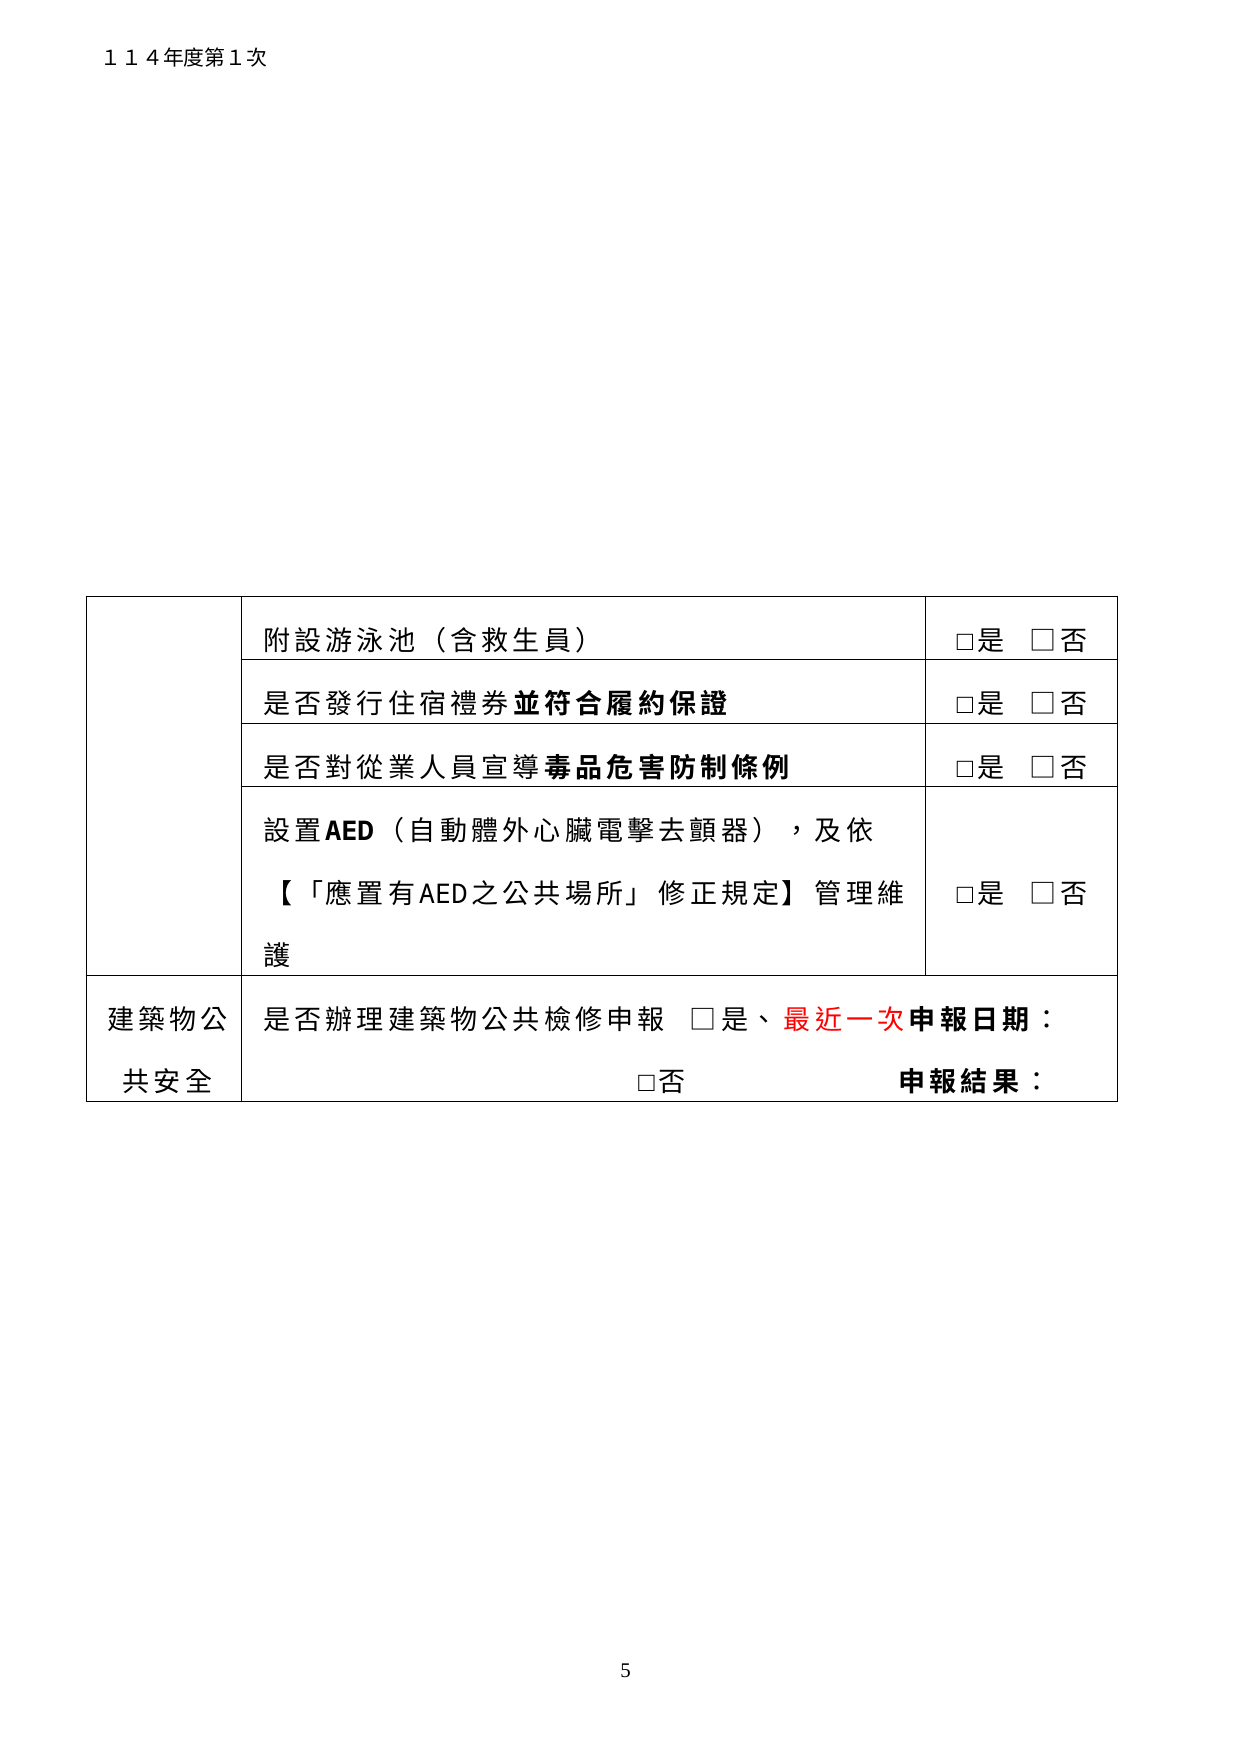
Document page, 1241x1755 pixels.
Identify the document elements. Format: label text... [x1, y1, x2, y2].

table_cell 設置AED（自動體外心臟電擊去顫器），及依【「應置有AED之公共場所」修正規定】管理維護 [242, 787, 925, 975]
table_cell 建築物公共安全 [87, 976, 241, 1101]
table_cell 是否發行住宿禮券並符合履約保證 [242, 660, 925, 723]
table_cell [87, 597, 241, 975]
table_cell □是 □否 [926, 787, 1117, 975]
table_cell 是否對從業人員宣導毒品危害防制條例 [242, 724, 925, 786]
table_cell 是否辦理建築物公共檢修申報 □是、最近一次申報日期： □否 申報結果： [242, 976, 1117, 1101]
table_cell □是 □否 [926, 597, 1117, 659]
table_cell 附設游泳池（含救生員） [242, 597, 925, 659]
table_cell □是 □否 [926, 660, 1117, 723]
table_cell □是 □否 [926, 724, 1117, 786]
